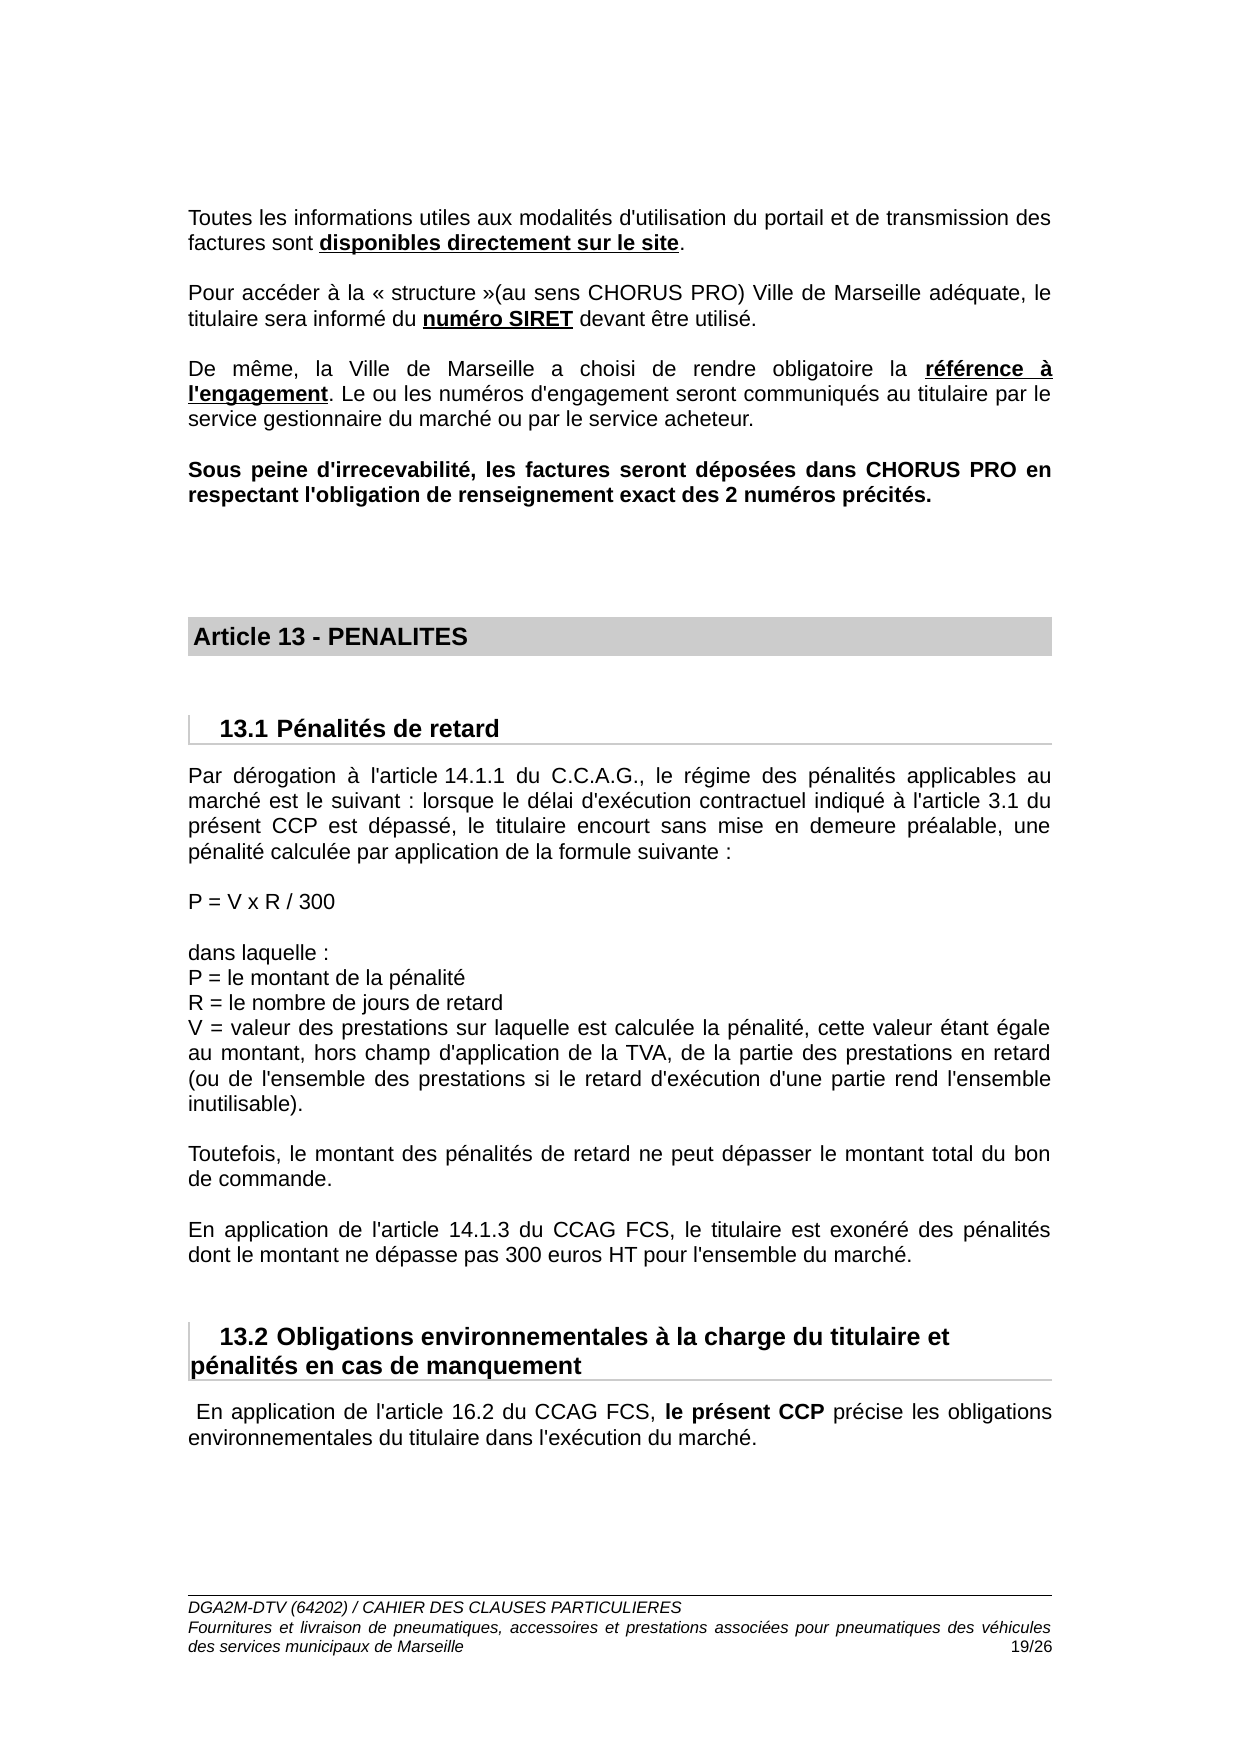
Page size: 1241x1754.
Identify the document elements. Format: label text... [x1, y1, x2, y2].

subtitle Pénalités de retard [188, 714, 1052, 743]
text Sous peine d'irrecevabilité, les factures seront déposées dans CHORUS PRO en respectant l'obligation de renseignement exact des 2 numéros précités. [188, 457, 1052, 507]
text P = le montant de la pénalité [188, 965, 1052, 990]
subtitle PENALITES [190, 619, 1050, 653]
text Pour accéder à la « structure »(au sens CHORUS PRO) Ville de Marseille adéquate, le titulaire sera informé du numéro SIRET devant être utilisé. [188, 280, 1052, 331]
text dans laquelle : [188, 939, 1052, 965]
text V = valeur des prestations sur laquelle est calculée la pénalité, cette valeur étant égale au montant, hors champ d'application de la TVA, de la partie des prestations en retard (ou de l'ensemble des prestations si le retard d'exécution d'une partie rend l'ensemble inutilisable). [188, 1015, 1052, 1116]
text Toutes les informations utiles aux modalités d'utilisation du portail et de transmission des factures sont disponibles directement sur le site. [188, 204, 1052, 255]
text R = le nombre de jours de retard [188, 990, 1052, 1015]
text Toutefois, le montant des pénalités de retard ne peut dépasser le montant total du bon de commande. [188, 1141, 1052, 1192]
text De même, la Ville de Marseille a choisi de rendre obligatoire la référence à l'engagement. Le ou les numéros d'engagement seront communiqués au titulaire par le service gestionnaire du marché ou par le service acheteur. [188, 356, 1052, 431]
text En application de l'article 16.2 du CCAG FCS, le présent CCP précise les obligations environnementales du titulaire dans l'exécution du marché. [188, 1399, 1052, 1449]
text Par dérogation à l'article 14.1.1 du C.C.A.G., le régime des pénalités applicables au marché est le suivant : lorsque le délai d'exécution contractuel indiqué à l'article 3.1 du présent CCP est dépassé, le titulaire encourt sans mise en demeure préalable, une pénalité calculée par application de la formule suivante : [188, 763, 1052, 864]
text En application de l'article 14.1.3 du CCAG FCS, le titulaire est exonéré des pénalités dont le montant ne dépasse pas 300 euros HT pour l'ensemble du marché. [188, 1217, 1052, 1267]
subtitle Obligations environnementales à la charge du titulaire et pénalités en cas de manquement [190, 1322, 1052, 1379]
text P = V x R / 300 [188, 889, 1052, 914]
